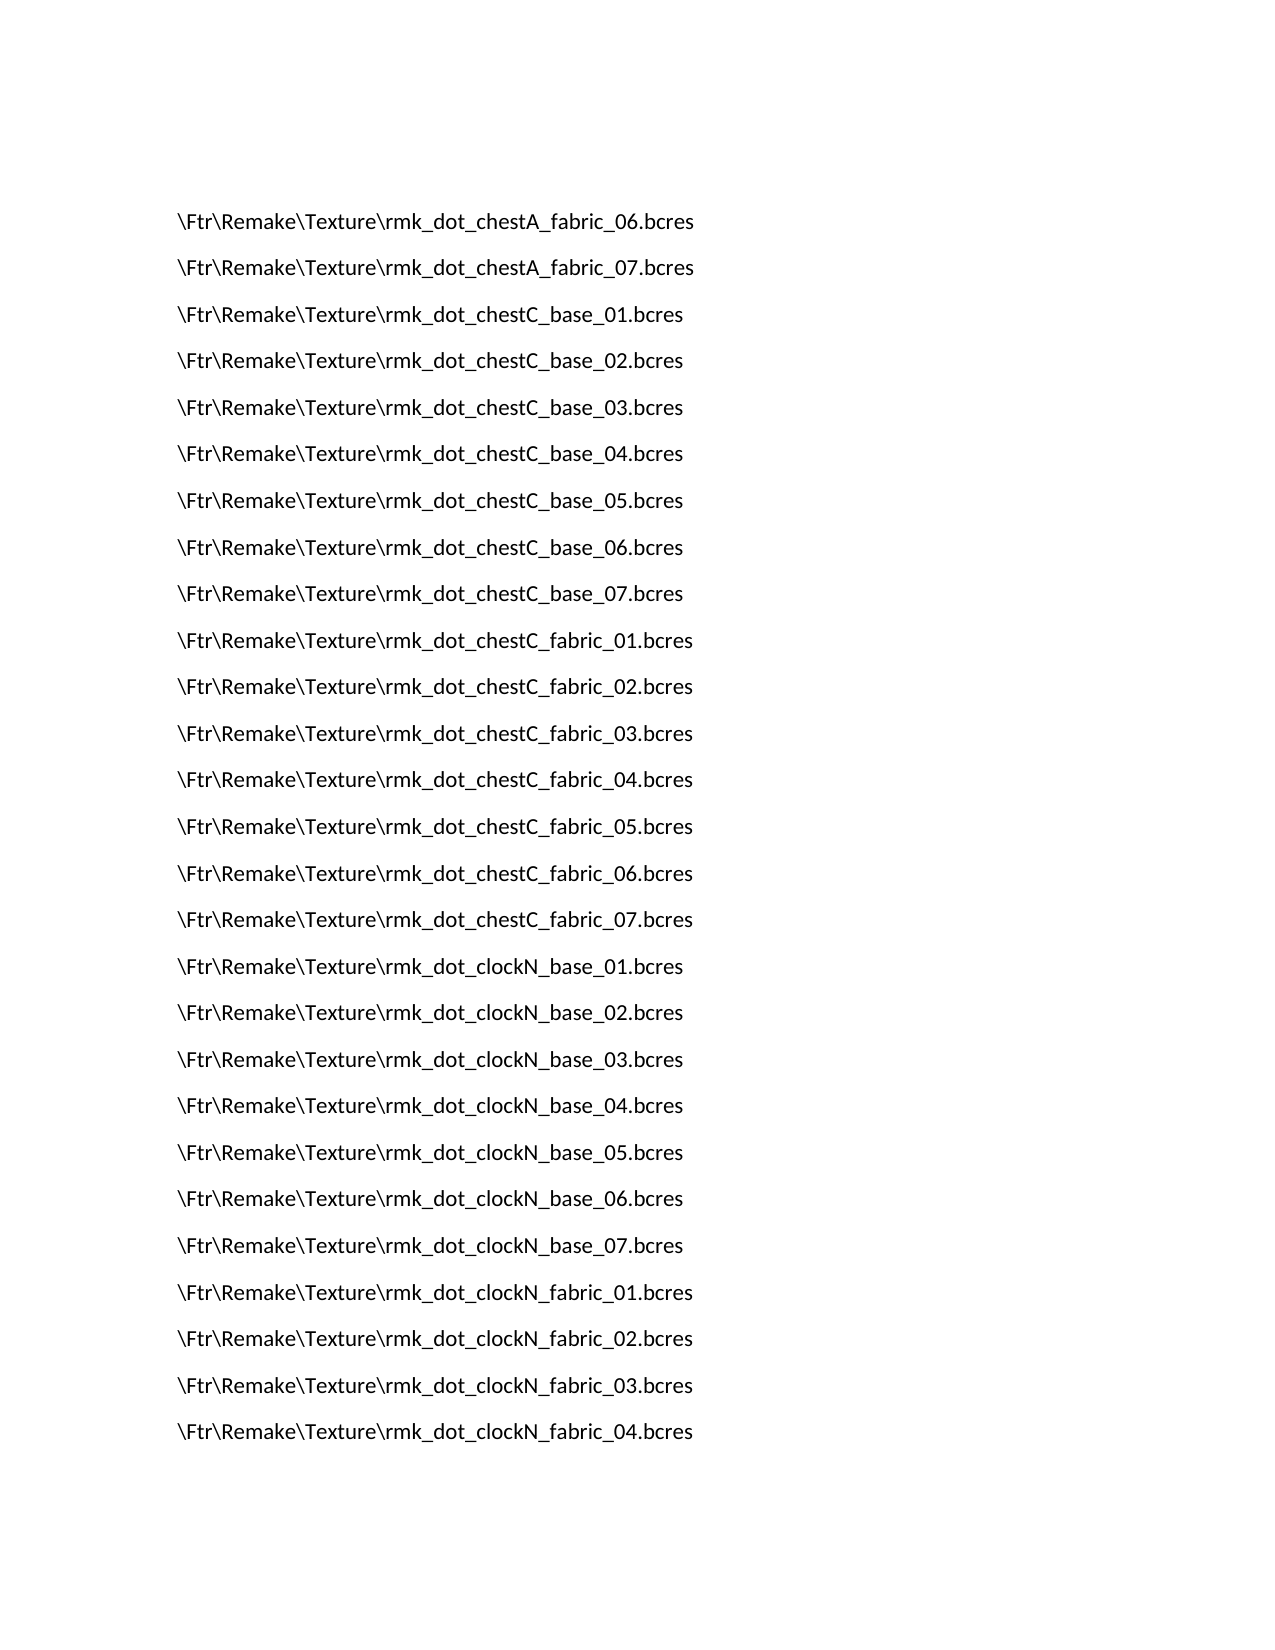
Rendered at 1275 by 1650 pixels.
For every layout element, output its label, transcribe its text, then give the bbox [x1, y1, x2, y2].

text \Ftr\Remake\Texture\rmk_dot_clockN_fabric_01.bcres [177, 1278, 1098, 1306]
text \Ftr\Remake\Texture\rmk_dot_clockN_fabric_04.bcres [177, 1417, 1098, 1445]
text \Ftr\Remake\Texture\rmk_dot_chestC_base_02.bcres [177, 346, 1098, 374]
text \Ftr\Remake\Texture\rmk_dot_clockN_base_07.bcres [177, 1231, 1098, 1259]
text \Ftr\Remake\Texture\rmk_dot_clockN_base_01.bcres [177, 952, 1098, 980]
text \Ftr\Remake\Texture\rmk_dot_chestC_fabric_07.bcres [177, 905, 1098, 933]
text \Ftr\Remake\Texture\rmk_dot_clockN_base_03.bcres [177, 1045, 1098, 1073]
text \Ftr\Remake\Texture\rmk_dot_clockN_base_05.bcres [177, 1138, 1098, 1166]
text \Ftr\Remake\Texture\rmk_dot_clockN_fabric_03.bcres [177, 1371, 1098, 1399]
text \Ftr\Remake\Texture\rmk_dot_clockN_base_06.bcres [177, 1184, 1098, 1213]
text \Ftr\Remake\Texture\rmk_dot_chestC_fabric_05.bcres [177, 812, 1098, 840]
text \Ftr\Remake\Texture\rmk_dot_clockN_base_02.bcres [177, 998, 1098, 1026]
text \Ftr\Remake\Texture\rmk_dot_chestC_base_07.bcres [177, 579, 1098, 607]
text \Ftr\Remake\Texture\rmk_dot_chestC_fabric_06.bcres [177, 859, 1098, 887]
text \Ftr\Remake\Texture\rmk_dot_chestA_fabric_06.bcres [177, 207, 1098, 235]
text \Ftr\Remake\Texture\rmk_dot_chestC_base_01.bcres [177, 300, 1098, 328]
text \Ftr\Remake\Texture\rmk_dot_chestC_base_05.bcres [177, 486, 1098, 514]
text \Ftr\Remake\Texture\rmk_dot_chestC_fabric_04.bcres [177, 766, 1098, 793]
text \Ftr\Remake\Texture\rmk_dot_chestC_base_06.bcres [177, 533, 1098, 561]
text \Ftr\Remake\Texture\rmk_dot_chestC_base_04.bcres [177, 439, 1098, 468]
text \Ftr\Remake\Texture\rmk_dot_clockN_base_04.bcres [177, 1091, 1098, 1119]
text \Ftr\Remake\Texture\rmk_dot_chestC_fabric_02.bcres [177, 672, 1098, 700]
text \Ftr\Remake\Texture\rmk_dot_chestC_fabric_01.bcres [177, 626, 1098, 654]
text \Ftr\Remake\Texture\rmk_dot_chestC_base_03.bcres [177, 393, 1098, 421]
text \Ftr\Remake\Texture\rmk_dot_chestA_fabric_07.bcres [177, 253, 1098, 281]
text \Ftr\Remake\Texture\rmk_dot_chestC_fabric_03.bcres [177, 719, 1098, 747]
text \Ftr\Remake\Texture\rmk_dot_clockN_fabric_02.bcres [177, 1324, 1098, 1352]
